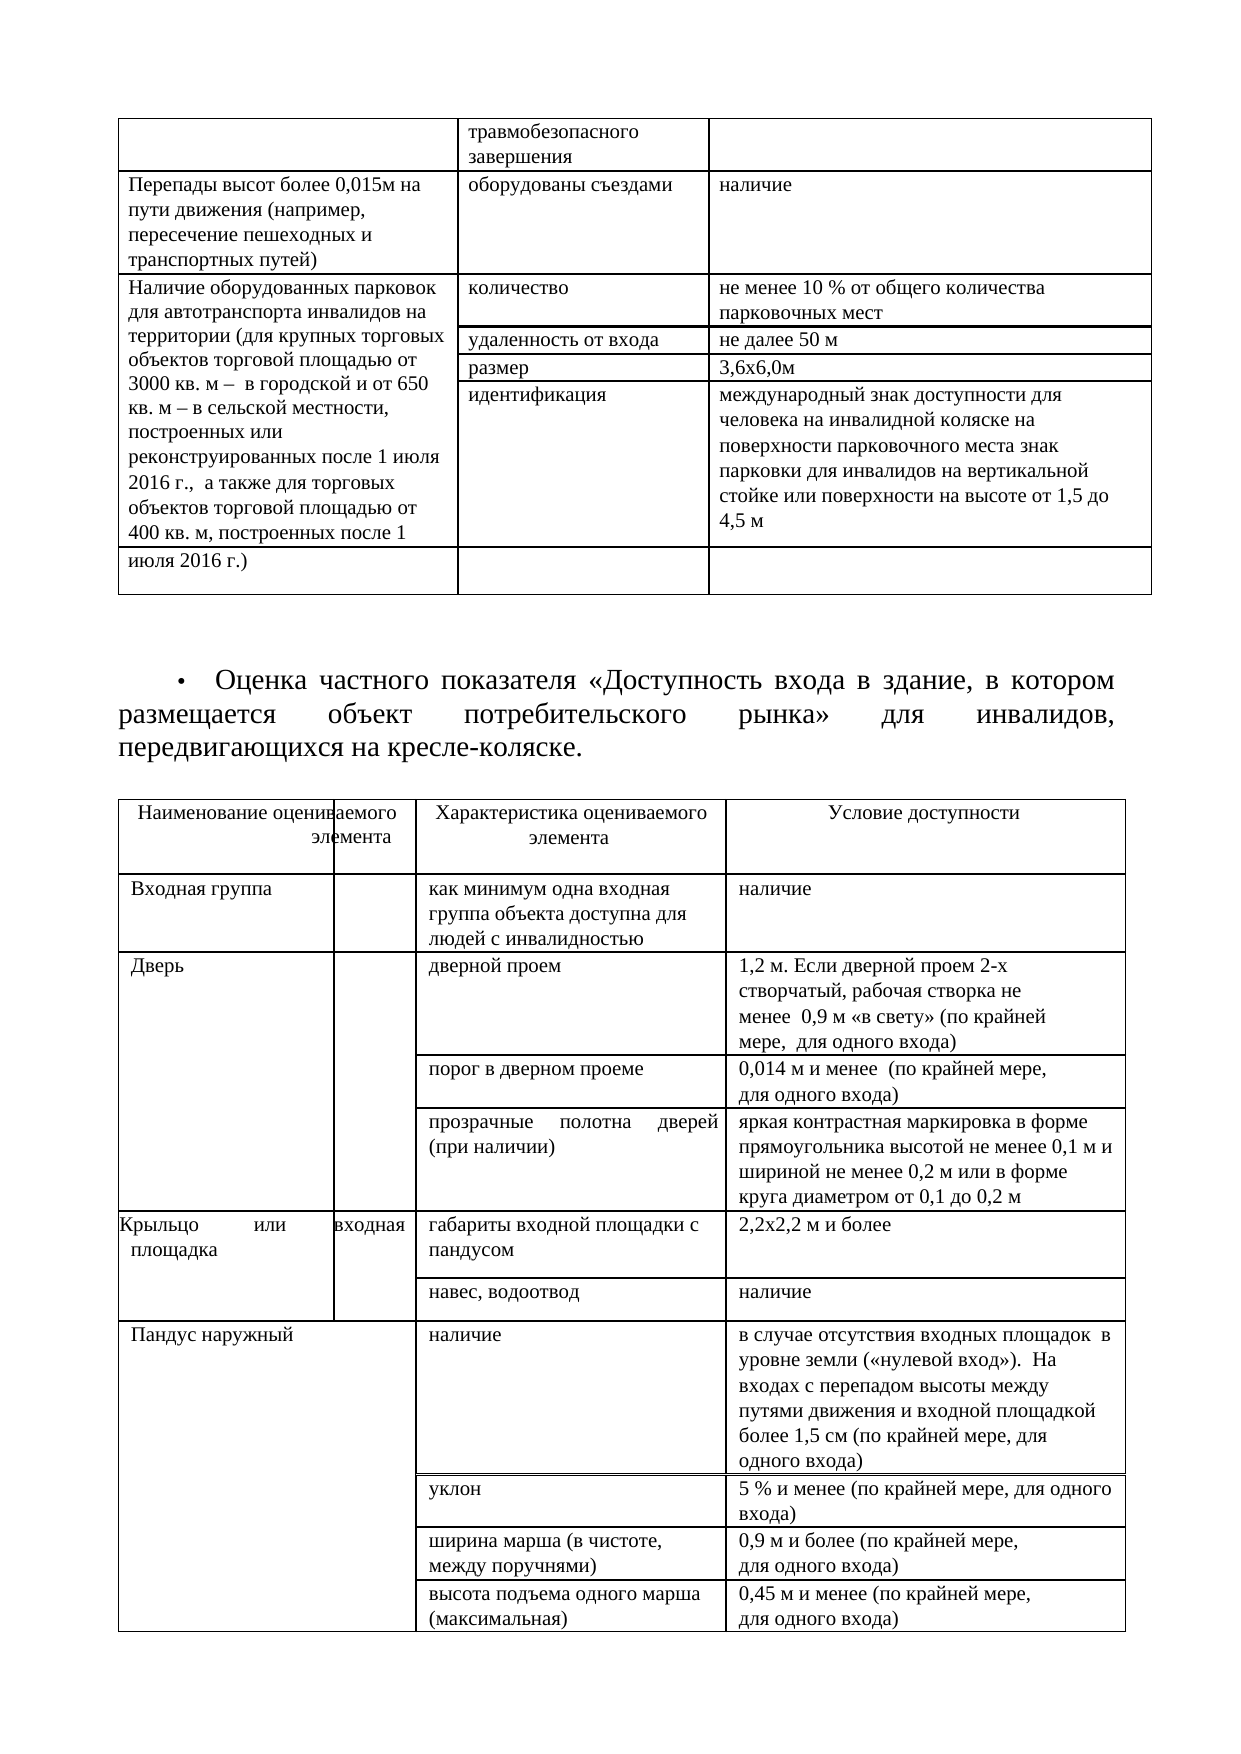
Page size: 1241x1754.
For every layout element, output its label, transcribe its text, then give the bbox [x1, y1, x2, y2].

table_cell не менее 10 % от общего количества парковочных мест [710, 275, 1151, 325]
table_cell наличие [727, 1279, 1125, 1320]
table_cell 2,2х2,2 м и более [727, 1212, 1125, 1277]
table_cell Наличие оборудованных парковок для автотранспорта инвалидов на территории (для крупных торговых объектов торговой площадью от 3000 кв. м – в городской и от 650 кв. м – в сельской местности, построенных или реконструированных после 1 июля 2016 г., а также для торговых объектов торговой площадью от 400 кв. м, построенных после 1 [119, 275, 457, 546]
table_cell ширина марша (в чистоте, между поручнями) [417, 1528, 725, 1579]
table_cell порог в дверном проеме [417, 1056, 725, 1107]
table_cell 1,2 м. Если дверной проем 2-х створчатый, рабочая створка не менее 0,9 м «в свету» (по крайней мере, для одного входа) [727, 953, 1125, 1054]
table_cell габариты входной площадки с пандусом [417, 1212, 725, 1277]
table_cell международный знак доступности для человека на инвалидной коляске на поверхности парковочного места знак парковки для инвалидов на вертикальной стойке или поверхности на высоте от 1,5 до 4,5 м [710, 382, 1151, 546]
table_cell наличие [710, 172, 1151, 273]
table_cell 0,45 м и менее (по крайней мере, для одного входа) [727, 1581, 1125, 1631]
table_cell Дверь [119, 953, 333, 1210]
table_cell дверной проем [417, 953, 725, 1054]
table_cell количество [459, 275, 708, 325]
table_cell уклон [417, 1476, 725, 1526]
table_cell [459, 548, 708, 594]
table_cell травмобезопасного завершения [459, 119, 708, 170]
table_cell 3,6х6,0м [710, 355, 1151, 380]
table_cell 0,9 м и более (по крайней мере, для одного входа) [727, 1528, 1125, 1579]
table_header [335, 800, 415, 873]
table_cell [335, 953, 415, 1210]
table_cell [710, 548, 1151, 594]
table_cell как минимум одна входная группа объекта доступна для людей с инвалидностью [417, 875, 725, 951]
table_cell оборудованы съездами [459, 172, 708, 273]
table_cell июля 2016 г.) [119, 548, 457, 594]
table_cell 0,014 м и менее (по крайней мере, для одного входа) [727, 1056, 1125, 1107]
table_cell размер [459, 355, 708, 380]
table_cell 5 % и менее (по крайней мере, для одного входа) [727, 1476, 1125, 1526]
table_cell наличие [417, 1322, 725, 1473]
table_cell Перепады высот более 0,015м на пути движения (например, пересечение пешеходных и транспортных путей) [119, 172, 457, 273]
table_cell [119, 119, 457, 170]
table_cell наличие [727, 875, 1125, 951]
table_cell удаленность от входа [459, 328, 708, 353]
table_header Условие доступности [727, 800, 1125, 873]
table_header Наименование оцениваемого элемента [119, 800, 333, 873]
table_cell [335, 875, 415, 951]
table_cell навес, водоотвод [417, 1279, 725, 1320]
table_cell высота подъема одного марша (максимальная) [417, 1581, 725, 1631]
table_cell идентификация [459, 382, 708, 546]
table_cell Крыльцо или площадка [119, 1212, 333, 1320]
table_cell [710, 119, 1151, 170]
list Оценка частного показателя «Доступность входа в здание, в котором размещается объект потребительского рынка» для инвалидов, передвигающихся на кресле-коляске. [81, 662, 1115, 763]
table_cell входная [335, 1212, 415, 1320]
table_cell в случае отсутствия входных площадок в уровне земли («нулевой вход»). На входах с перепадом высоты между путями движения и входной площадкой более 1,5 см (по крайней мере, для одного входа) [727, 1322, 1125, 1473]
table_cell Пандус наружный [119, 1322, 415, 1631]
table_cell не далее 50 м [710, 328, 1151, 353]
table_header Характеристика оцениваемого элемента [417, 800, 725, 873]
table_cell Входная группа [119, 875, 333, 951]
table_cell прозрачные полотна дверей (при наличии) [417, 1109, 725, 1210]
table_cell яркая контрастная маркировка в форме прямоугольника высотой не менее 0,1 м и шириной не менее 0,2 м или в форме круга диаметром от 0,1 до 0,2 м [727, 1109, 1125, 1210]
